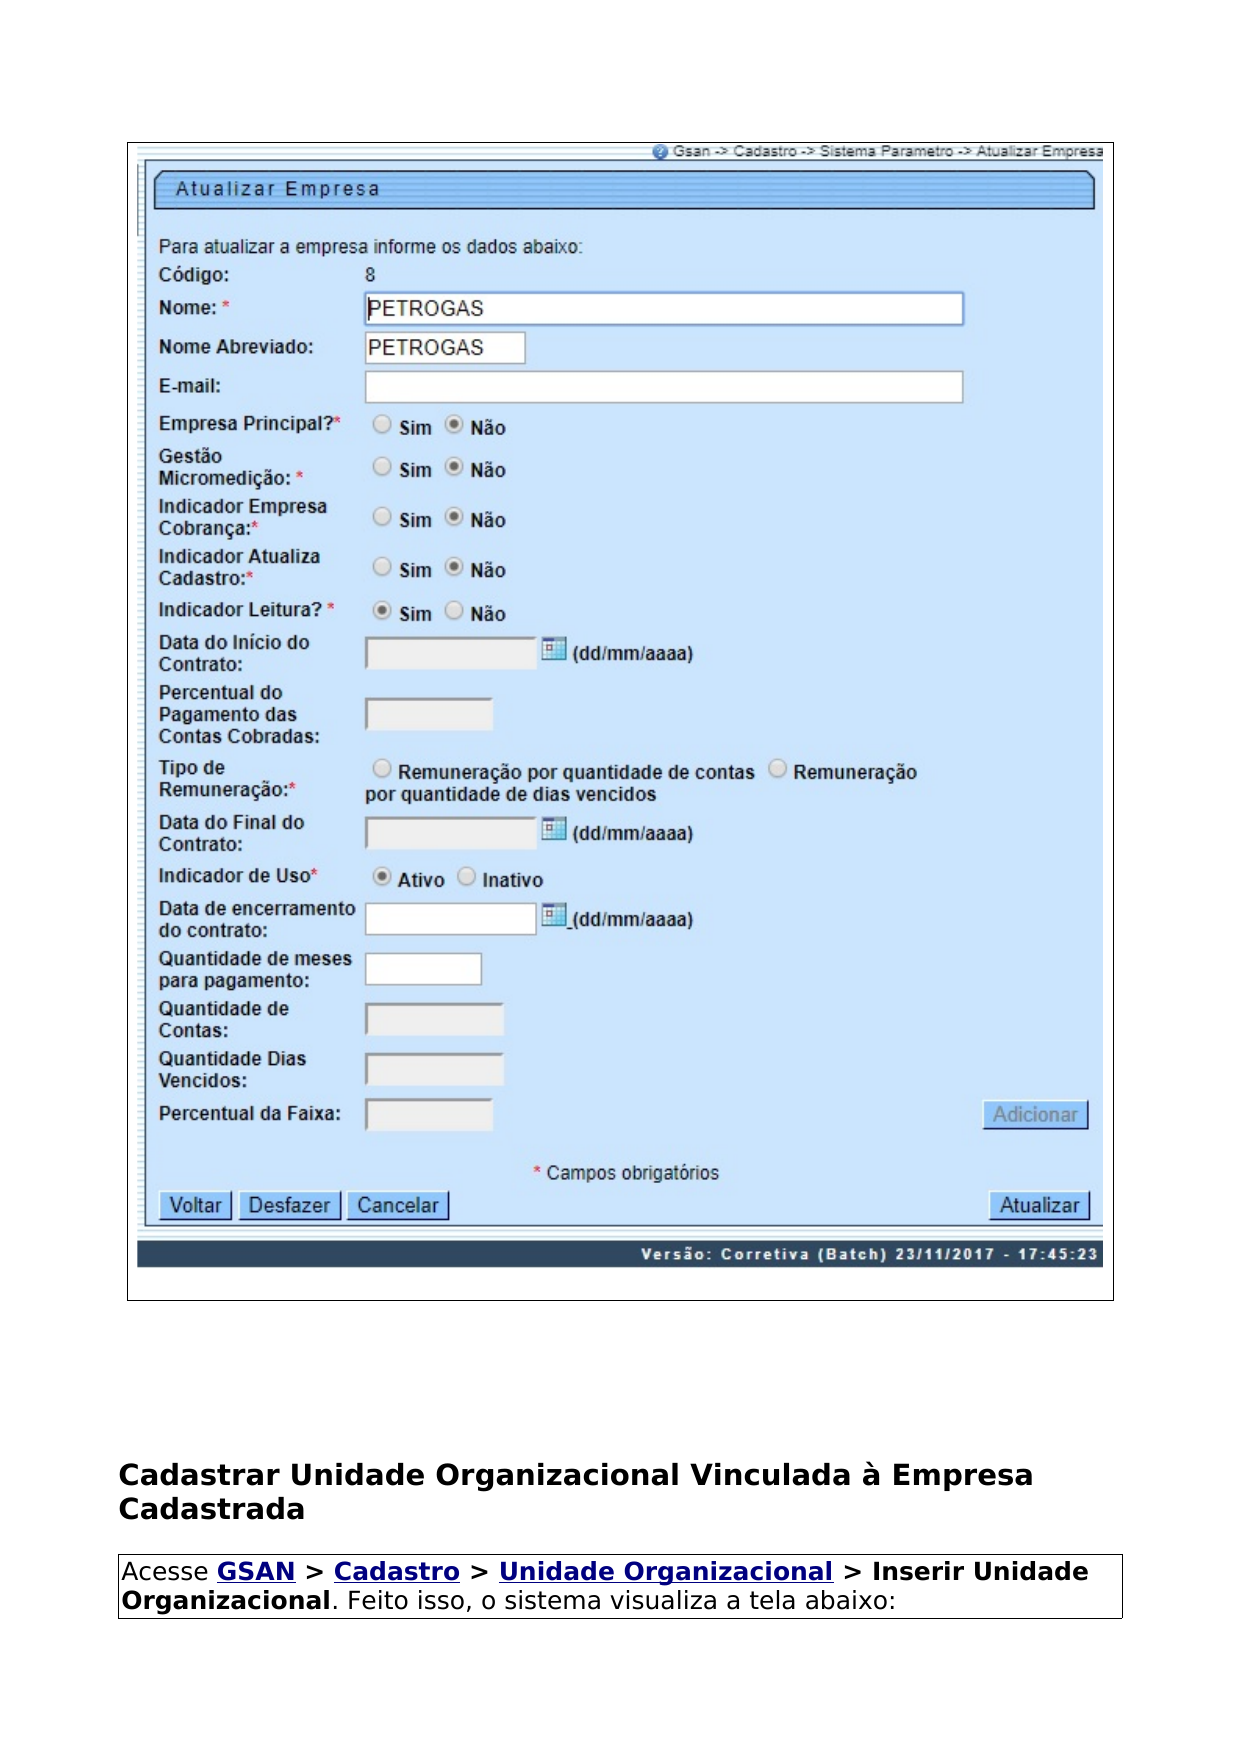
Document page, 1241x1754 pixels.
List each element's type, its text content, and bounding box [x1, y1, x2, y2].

picture [137, 144, 1103, 1269]
table_header Acesse GSAN > Cadastro > Unidade Organizacional > Inserir Unidade Organizacional. Feito isso, o sistema visualiza a tela abaixo: [119, 1555, 1122, 1618]
subtitle Cadastrar Unidade Organizacional Vinculada à Empresa Cadastrada [118, 1459, 1122, 1527]
table_header [128, 143, 1113, 1300]
